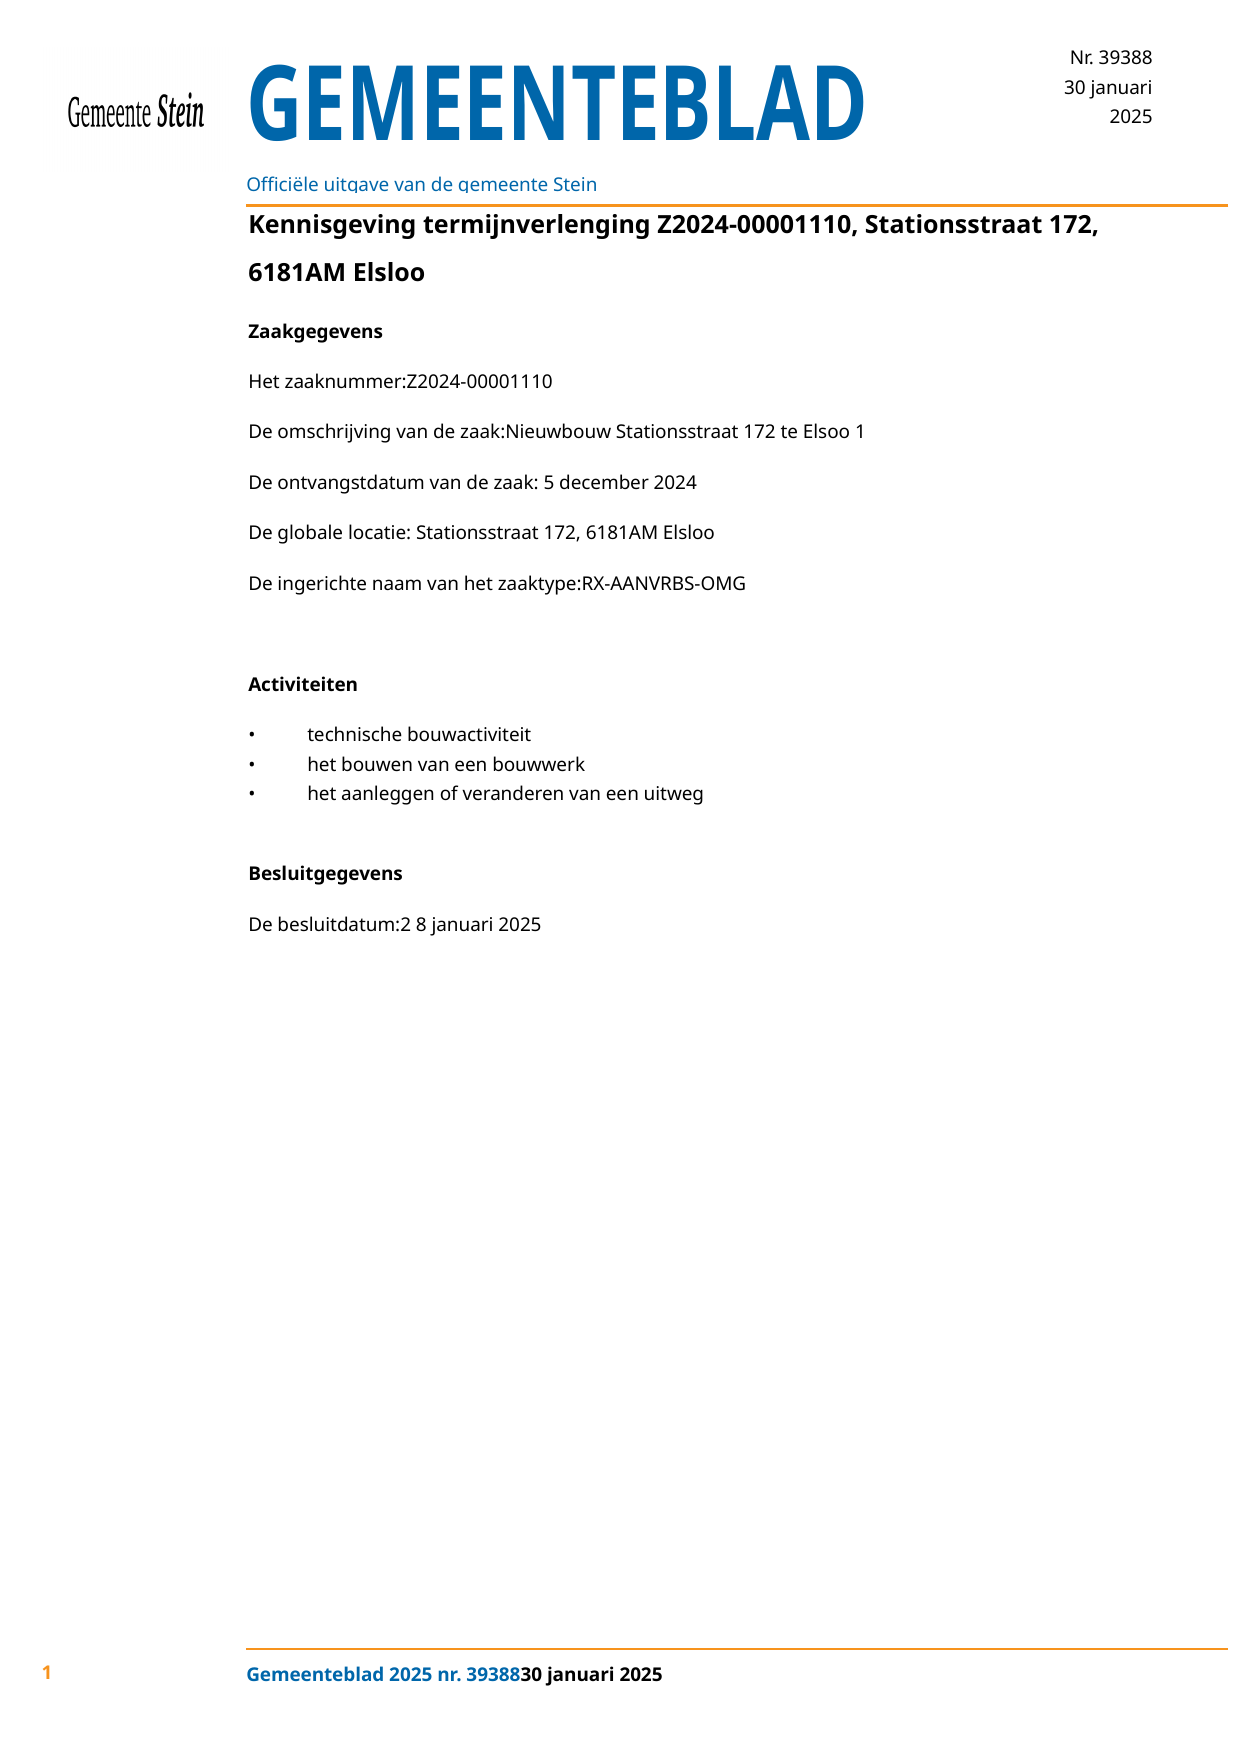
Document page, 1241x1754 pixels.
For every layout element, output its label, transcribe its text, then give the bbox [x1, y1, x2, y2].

text Activiteiten [248, 671, 1152, 697]
text Zaakgegevens [248, 318, 1152, 344]
text Besluitgegevens [248, 860, 1152, 886]
text De ingerichte naam van het zaaktype:RX-AANVRBS-OMG [248, 570, 1152, 596]
list technische bouwactiviteit [248, 721, 1152, 747]
text Kennisgeving termijnverlenging Z2024-00001110, Stationsstraat 172, 6181AM Elsloo [248, 207, 1152, 288]
list het bouwen van een bouwwerk [248, 751, 1152, 777]
text De omschrijving van de zaak:Nieuwbouw Stationsstraat 172 te Elsoo 1 [248, 419, 1152, 444]
text Het zaaknummer:Z2024-00001110 [248, 368, 1152, 394]
text De globale locatie: Stationsstraat 172, 6181AM Elsloo [248, 519, 1152, 545]
text De besluitdatum:2 8 januari 2025 [248, 911, 1152, 937]
text De ontvangstdatum van de zaak: 5 december 2024 [248, 469, 1152, 495]
picture [41, 47, 231, 172]
list het aanleggen of veranderen van een uitweg [248, 780, 1152, 806]
